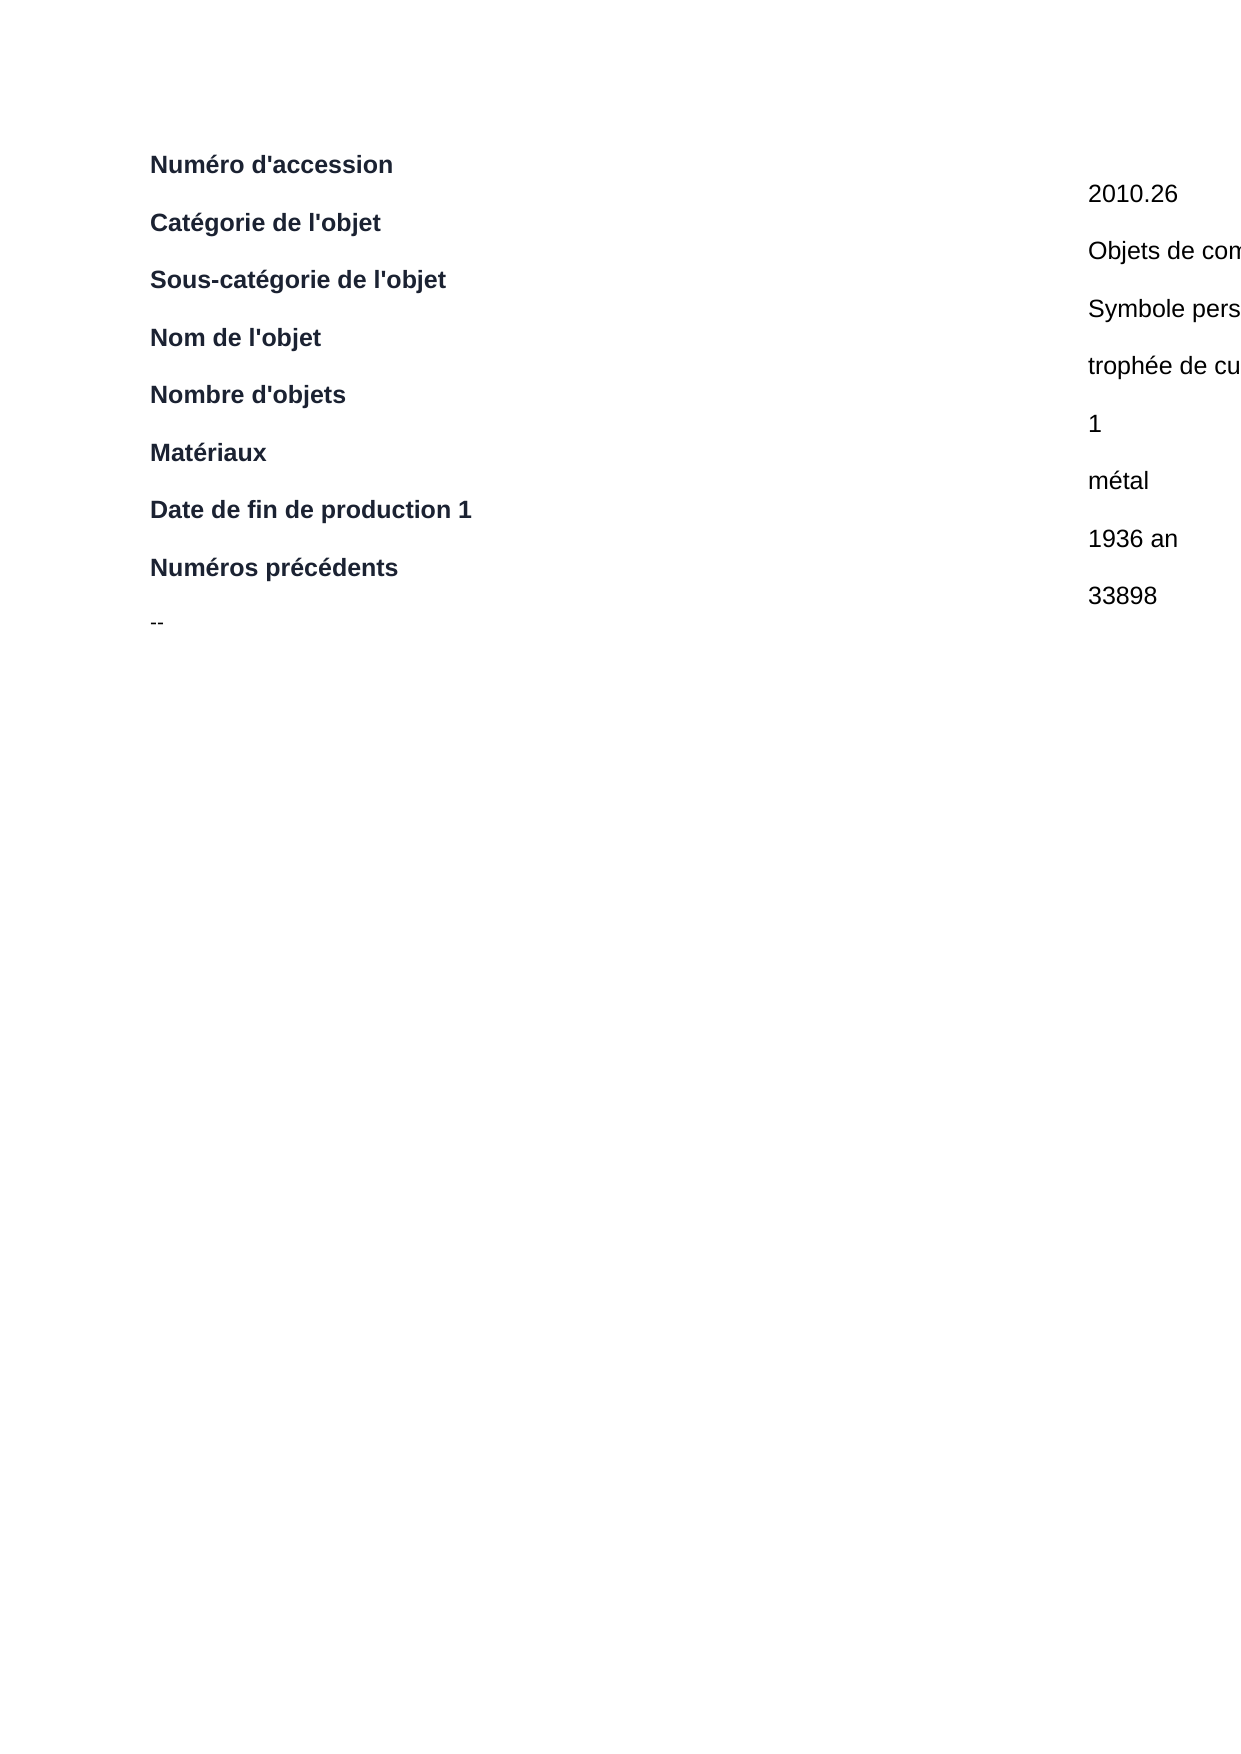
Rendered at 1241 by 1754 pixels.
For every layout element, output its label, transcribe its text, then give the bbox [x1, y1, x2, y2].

text Numéro d'accession [150, 150, 1090, 179]
text Matériaux [150, 437, 1090, 466]
text 1936 an [1088, 524, 1240, 552]
text Catégorie de l'objet [150, 207, 1090, 236]
text Nom de l'objet [150, 322, 1090, 351]
text Objets de communication [1088, 236, 1240, 265]
text Numéros précédents [150, 552, 1090, 581]
text -- [150, 610, 1090, 634]
text 2010.26 [1088, 179, 1240, 207]
text Nombre d'objets [150, 380, 1090, 409]
text métal [1088, 466, 1240, 495]
text trophée de curling [1088, 351, 1240, 380]
text Date de fin de production 1 [150, 495, 1090, 524]
text 1 [1088, 409, 1240, 437]
text 33898 [1088, 581, 1240, 610]
text Sous-catégorie de l'objet [150, 265, 1090, 294]
text Symbole personnel [1088, 294, 1240, 322]
